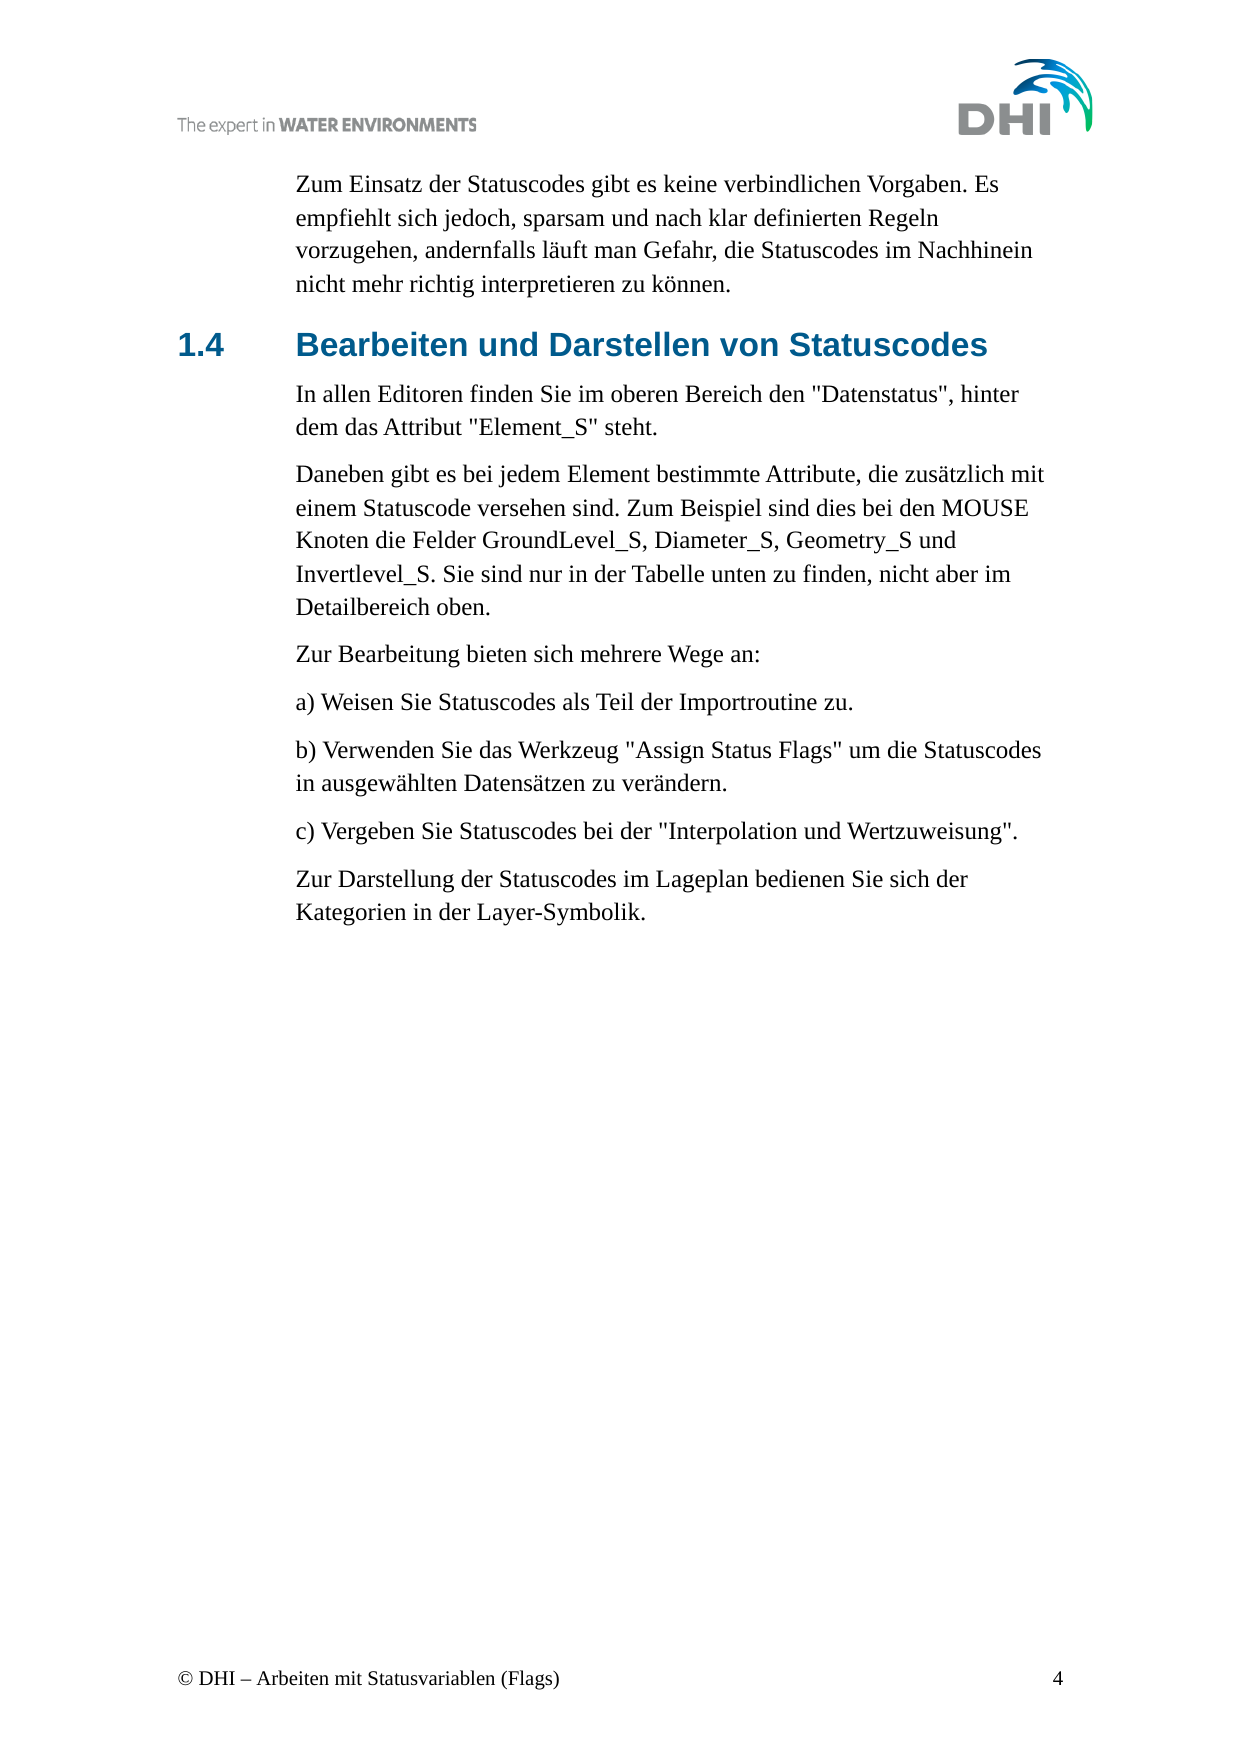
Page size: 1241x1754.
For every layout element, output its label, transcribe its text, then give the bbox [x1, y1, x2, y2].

text b) Verwenden Sie das Werkzeug "Assign Status Flags" um die Statuscodes in ausgewählten Datensätzen zu verändern. [295, 735, 1063, 797]
text c) Vergeben Sie Statuscodes bei der "Interpolation und Wertzuweisung". [295, 816, 1063, 845]
text In allen Editoren finden Sie im oberen Bereich den "Datenstatus", hinter dem das Attribut "Element_S" steht. [295, 379, 1063, 441]
subtitle Bearbeiten und Darstellen von Statuscodes [177, 325, 1063, 364]
picture [958, 59, 1093, 135]
text Zur Darstellung der Statuscodes im Lageplan bedienen Sie sich der Kategorien in der Layer-Symbolik. [295, 864, 1063, 926]
text Daneben gibt es bei jedem Element bestimmte Attribute, die zusätzlich mit einem Statuscode versehen sind. Zum Beispiel sind dies bei den MOUSE Knoten die Felder GroundLevel_S, Diameter_S, Geometry_S und Invertlevel_S. Sie sind nur in der Tabelle unten zu finden, nicht aber im Detailbereich oben. [295, 459, 1063, 620]
picture [177, 117, 477, 135]
text Zum Einsatz der Statuscodes gibt es keine verbindlichen Vorgaben. Es empfiehlt sich jedoch, sparsam und nach klar definierten Regeln vorzugehen, andernfalls läuft man Gefahr, die Statuscodes im Nachhinein nicht mehr richtig interpretieren zu können. [295, 169, 1063, 297]
text a) Weisen Sie Statuscodes als Teil der Importroutine zu. [295, 687, 1063, 716]
text Zur Bearbeitung bieten sich mehrere Wege an: [295, 639, 1063, 668]
